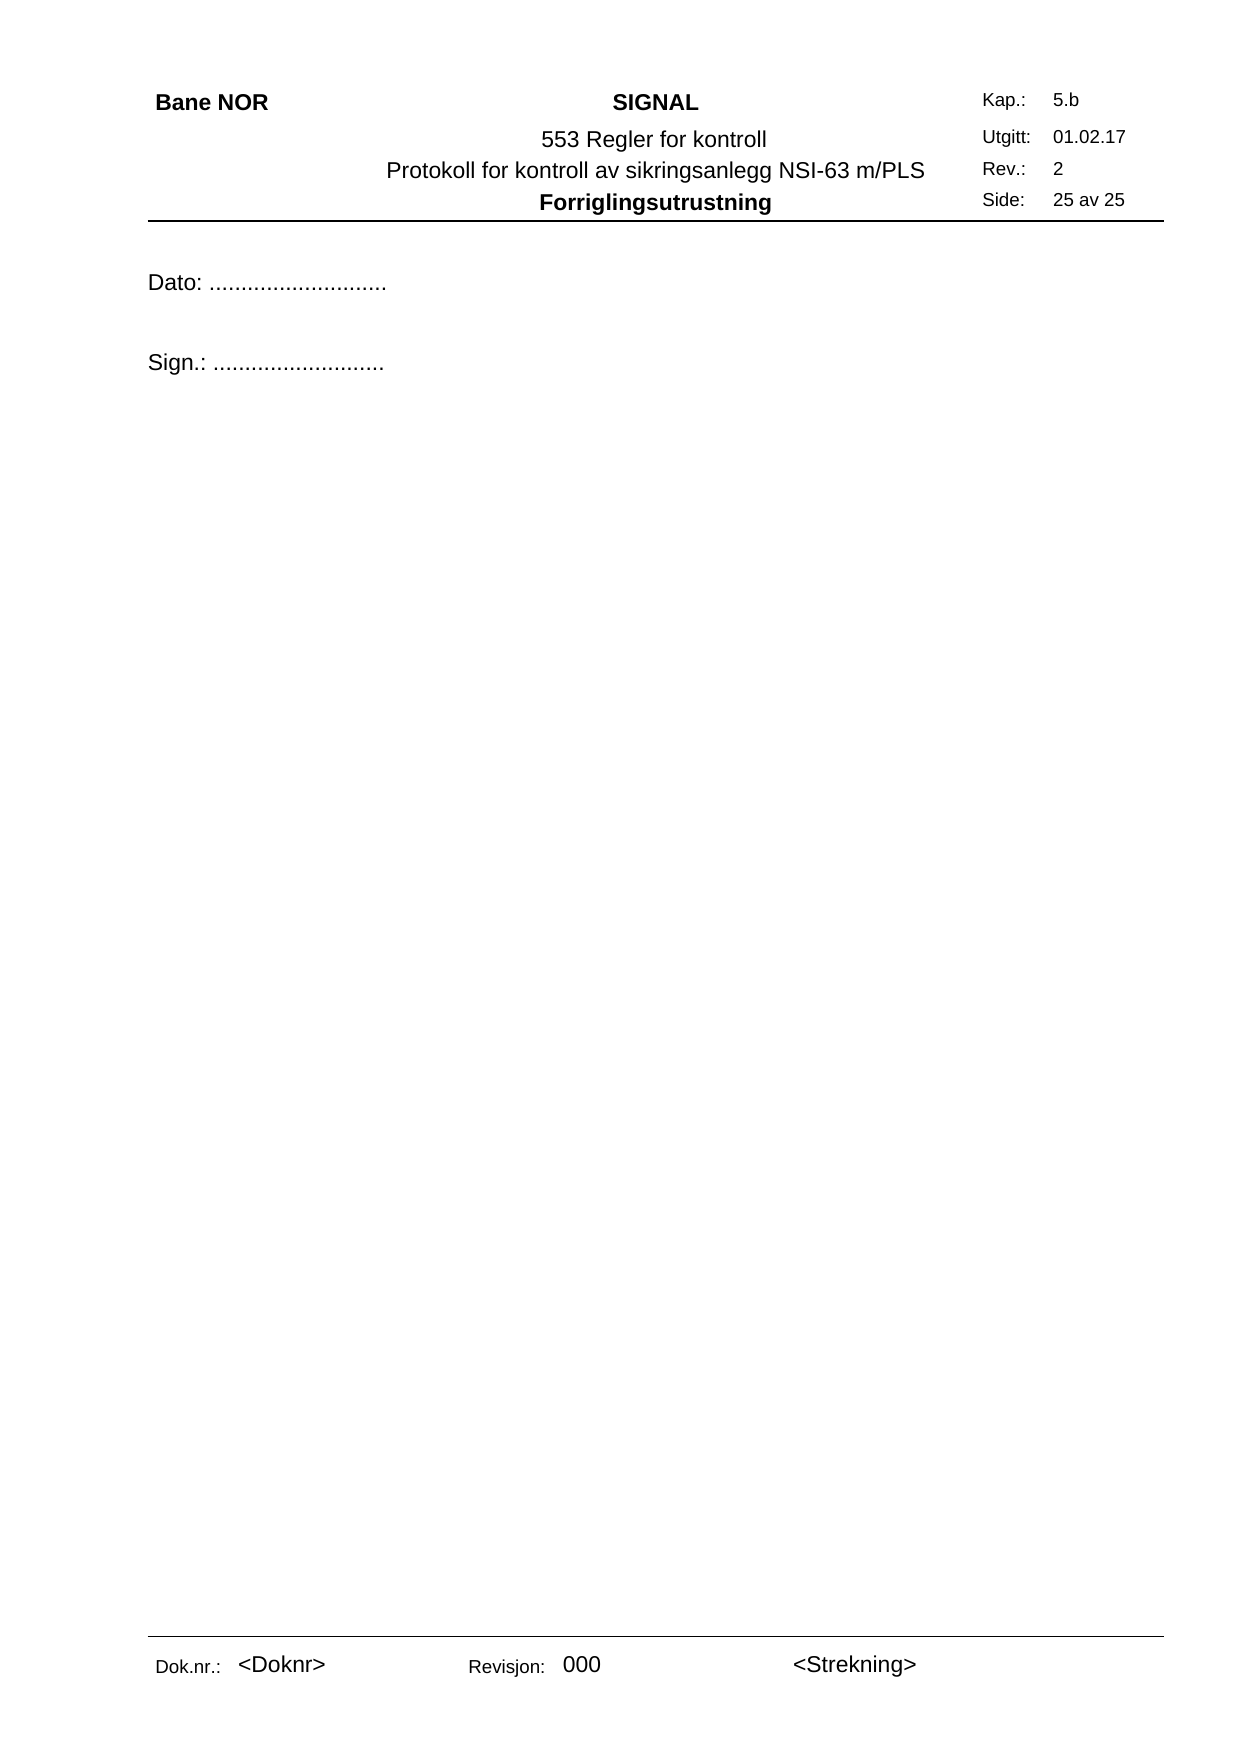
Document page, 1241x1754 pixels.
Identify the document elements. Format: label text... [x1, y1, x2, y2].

text Sign.: ........................... [148, 348, 1152, 375]
text Dato: ............................ [148, 269, 1152, 296]
